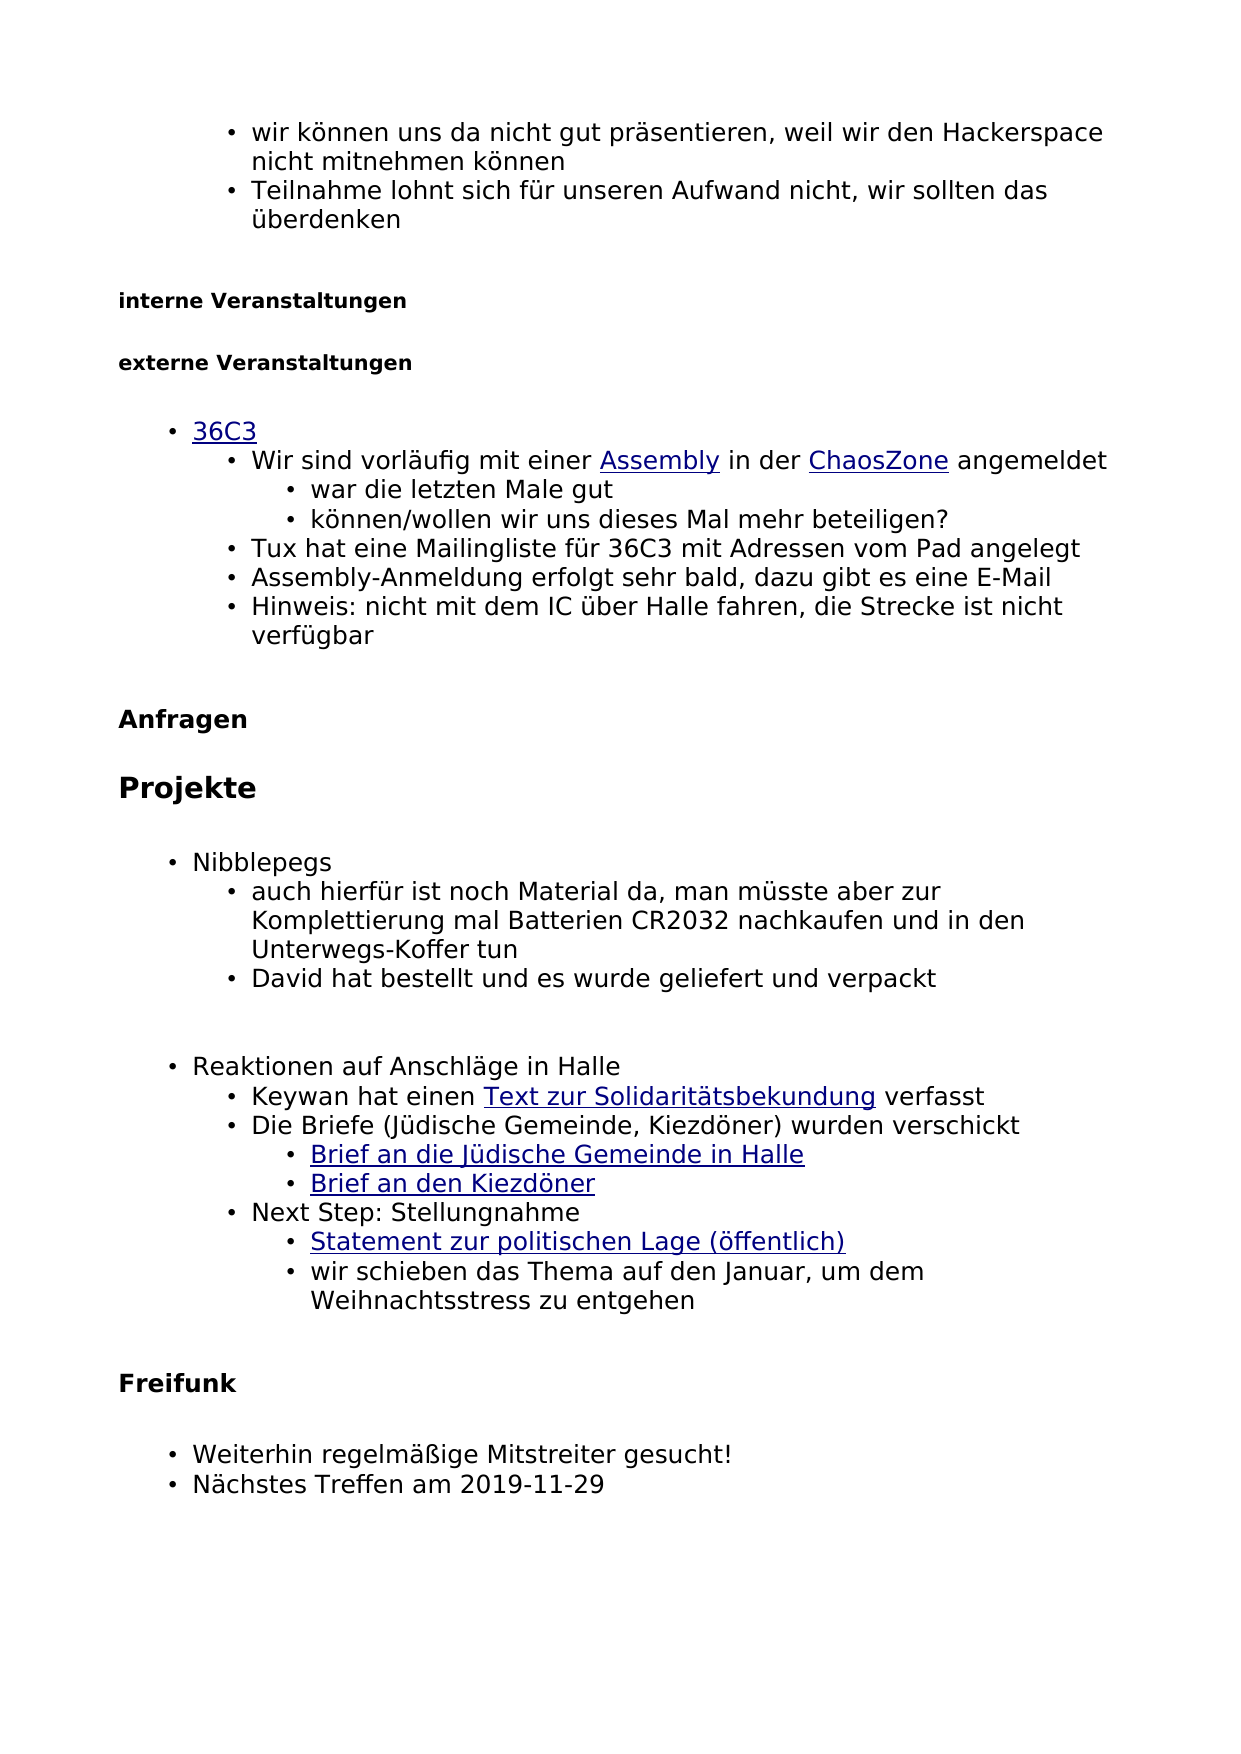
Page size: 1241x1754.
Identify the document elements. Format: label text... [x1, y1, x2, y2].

list Keywan hat einen Text zur Solidaritätsbekundung verfasst [236, 1082, 1122, 1111]
subtitle interne Veranstaltungen [118, 289, 1122, 313]
list Weiterhin regelmäßige Mitstreiter gesucht! [177, 1441, 1122, 1470]
list Brief an die Jüdische Gemeinde in Halle [295, 1140, 1122, 1169]
list auch hierfür ist noch Material da, man müsste aber zur Komplettierung mal Batterien CR2032 nachkaufen und in den Unterwegs-Koffer tun [236, 877, 1122, 964]
list wir schieben das Thema auf den Januar, um dem Weihnachtsstress zu entgehen [295, 1257, 1122, 1315]
list war die letzten Male gut [295, 476, 1122, 505]
list Teilnahme lohnt sich für unseren Aufwand nicht, wir sollten das überdenken [236, 176, 1122, 235]
list Nächstes Treffen am 2019-11-29 [177, 1470, 1122, 1499]
list David hat bestellt und es wurde geliefert und verpackt [236, 964, 1122, 993]
list können/wollen wir uns dieses Mal mehr beteiligen? [295, 505, 1122, 534]
list Hinweis: nicht mit dem IC über Halle fahren, die Strecke ist nicht verfügbar [236, 592, 1122, 651]
list Wir sind vorläufig mit einer Assembly in der ChaosZone angemeldet [236, 446, 1122, 476]
list Nibblepegs [177, 848, 1122, 877]
subtitle Freifunk [118, 1369, 1122, 1399]
subtitle externe Veranstaltungen [118, 351, 1122, 375]
list Die Briefe (Jüdische Gemeinde, Kiezdöner) wurden verschickt [236, 1111, 1122, 1140]
list Tux hat eine Mailingliste für 36C3 mit Adressen vom Pad angelegt [236, 534, 1122, 563]
list wir können uns da nicht gut präsentieren, weil wir den Hackerspace nicht mitnehmen können [236, 118, 1122, 176]
list 36C3 [177, 417, 1122, 446]
list Next Step: Stellungnahme [236, 1198, 1122, 1227]
subtitle Anfragen [118, 705, 1122, 734]
list Statement zur politischen Lage (öffentlich) [295, 1227, 1122, 1257]
list Assembly-Anmeldung erfolgt sehr bald, dazu gibt es eine E-Mail [236, 563, 1122, 592]
list Reaktionen auf Anschläge in Halle [177, 1052, 1122, 1082]
list Brief an den Kiezdöner [295, 1169, 1122, 1198]
subtitle Projekte [118, 772, 1122, 806]
